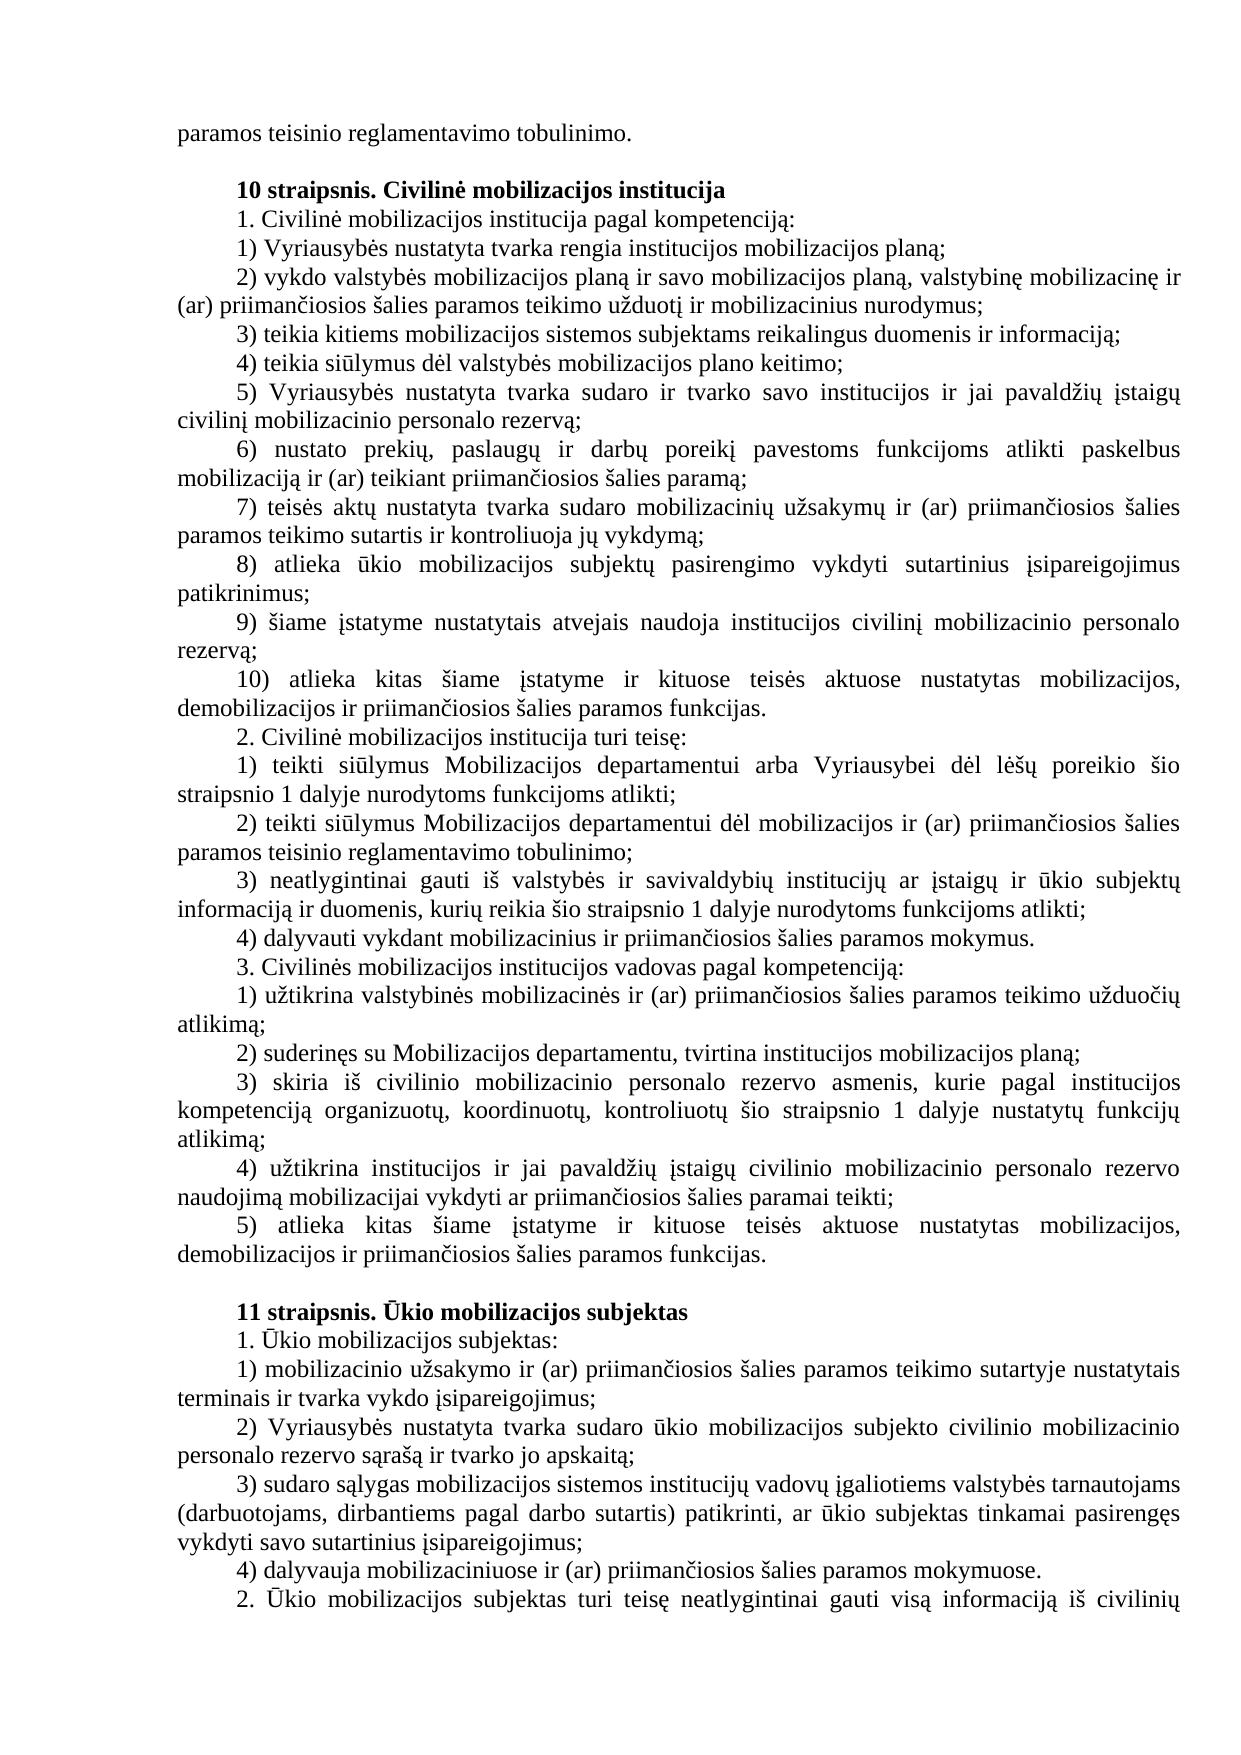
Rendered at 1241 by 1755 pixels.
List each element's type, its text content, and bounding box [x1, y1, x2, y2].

text 3. Civilinės mobilizacijos institucijos vadovas pagal kompetenciją: [177, 952, 1181, 981]
text 4) teikia siūlymus dėl valstybės mobilizacijos plano keitimo; [177, 348, 1181, 377]
text 1) Vyriausybės nustatyta tvarka rengia institucijos mobilizacijos planą; [177, 233, 1181, 262]
text 11 straipsnis. Ūkio mobilizacijos subjektas [177, 1297, 1181, 1326]
text 5) Vyriausybės nustatyta tvarka sudaro ir tvarko savo institucijos ir jai pavaldžių įstaigų civilinį mobilizacinio personalo rezervą; [177, 377, 1181, 434]
text 4) dalyvauti vykdant mobilizacinius ir priimančiosios šalies paramos mokymus. [177, 923, 1181, 952]
text 2. Ūkio mobilizacijos subjektas turi teisę neatlygintinai gauti visą informaciją iš civilinių [177, 1584, 1181, 1613]
text 10 straipsnis. Civilinė mobilizacijos institucija [177, 176, 1181, 204]
text 3) neatlygintinai gauti iš valstybės ir savivaldybių institucijų ar įstaigų ir ūkio subjektų informaciją ir duomenis, kurių reikia šio straipsnio 1 dalyje nurodytoms funkcijoms atlikti; [177, 866, 1181, 923]
text 1) užtikrina valstybinės mobilizacinės ir (ar) priimančiosios šalies paramos teikimo užduočių atlikimą; [177, 981, 1181, 1038]
text 2) Vyriausybės nustatyta tvarka sudaro ūkio mobilizacijos subjekto civilinio mobilizacinio personalo rezervo sąrašą ir tvarko jo apskaitą; [177, 1412, 1181, 1469]
text 2) teikti siūlymus Mobilizacijos departamentui dėl mobilizacijos ir (ar) priimančiosios šalies paramos teisinio reglamentavimo tobulinimo; [177, 808, 1181, 866]
text 7) teisės aktų nustatyta tvarka sudaro mobilizacinių užsakymų ir (ar) priimančiosios šalies paramos teikimo sutartis ir kontroliuoja jų vykdymą; [177, 492, 1181, 549]
text 1. Ūkio mobilizacijos subjektas: [177, 1326, 1181, 1354]
text paramos teisinio reglamentavimo tobulinimo. [177, 118, 1181, 147]
text 3) sudaro sąlygas mobilizacijos sistemos institucijų vadovų įgaliotiems valstybės tarnautojams (darbuotojams, dirbantiems pagal darbo sutartis) patikrinti, ar ūkio subjektas tinkamai pasirengęs vykdyti savo sutartinius įsipareigojimus; [177, 1469, 1181, 1556]
text 3) teikia kitiems mobilizacijos sistemos subjektams reikalingus duomenis ir informaciją; [177, 319, 1181, 348]
text 4) užtikrina institucijos ir jai pavaldžių įstaigų civilinio mobilizacinio personalo rezervo naudojimą mobilizacijai vykdyti ar priimančiosios šalies paramai teikti; [177, 1153, 1181, 1211]
text 1) mobilizacinio užsakymo ir (ar) priimančiosios šalies paramos teikimo sutartyje nustatytais terminais ir tvarka vykdo įsipareigojimus; [177, 1354, 1181, 1412]
text 2) vykdo valstybės mobilizacijos planą ir savo mobilizacijos planą, valstybinę mobilizacinę ir (ar) priimančiosios šalies paramos teikimo užduotį ir mobilizacinius nurodymus; [177, 262, 1181, 319]
text 2. Civilinė mobilizacijos institucija turi teisę: [177, 722, 1181, 751]
text 2) suderinęs su Mobilizacijos departamentu, tvirtina institucijos mobilizacijos planą; [177, 1038, 1181, 1067]
text 1. Civilinė mobilizacijos institucija pagal kompetenciją: [177, 204, 1181, 233]
text 5) atlieka kitas šiame įstatyme ir kituose teisės aktuose nustatytas mobilizacijos, demobilizacijos ir priimančiosios šalies paramos funkcijas. [177, 1211, 1181, 1268]
text 4) dalyvauja mobilizaciniuose ir (ar) priimančiosios šalies paramos mokymuose. [177, 1556, 1181, 1584]
text 3) skiria iš civilinio mobilizacinio personalo rezervo asmenis, kurie pagal institucijos kompetenciją organizuotų, koordinuotų, kontroliuotų šio straipsnio 1 dalyje nustatytų funkcijų atlikimą; [177, 1067, 1181, 1153]
text 9) šiame įstatyme nustatytais atvejais naudoja institucijos civilinį mobilizacinio personalo rezervą; [177, 607, 1181, 664]
text 1) teikti siūlymus Mobilizacijos departamentui arba Vyriausybei dėl lėšų poreikio šio straipsnio 1 dalyje nurodytoms funkcijoms atlikti; [177, 751, 1181, 808]
text 8) atlieka ūkio mobilizacijos subjektų pasirengimo vykdyti sutartinius įsipareigojimus patikrinimus; [177, 549, 1181, 607]
text 10) atlieka kitas šiame įstatyme ir kituose teisės aktuose nustatytas mobilizacijos, demobilizacijos ir priimančiosios šalies paramos funkcijas. [177, 664, 1181, 722]
text 6) nustato prekių, paslaugų ir darbų poreikį pavestoms funkcijoms atlikti paskelbus mobilizaciją ir (ar) teikiant priimančiosios šalies paramą; [177, 434, 1181, 492]
